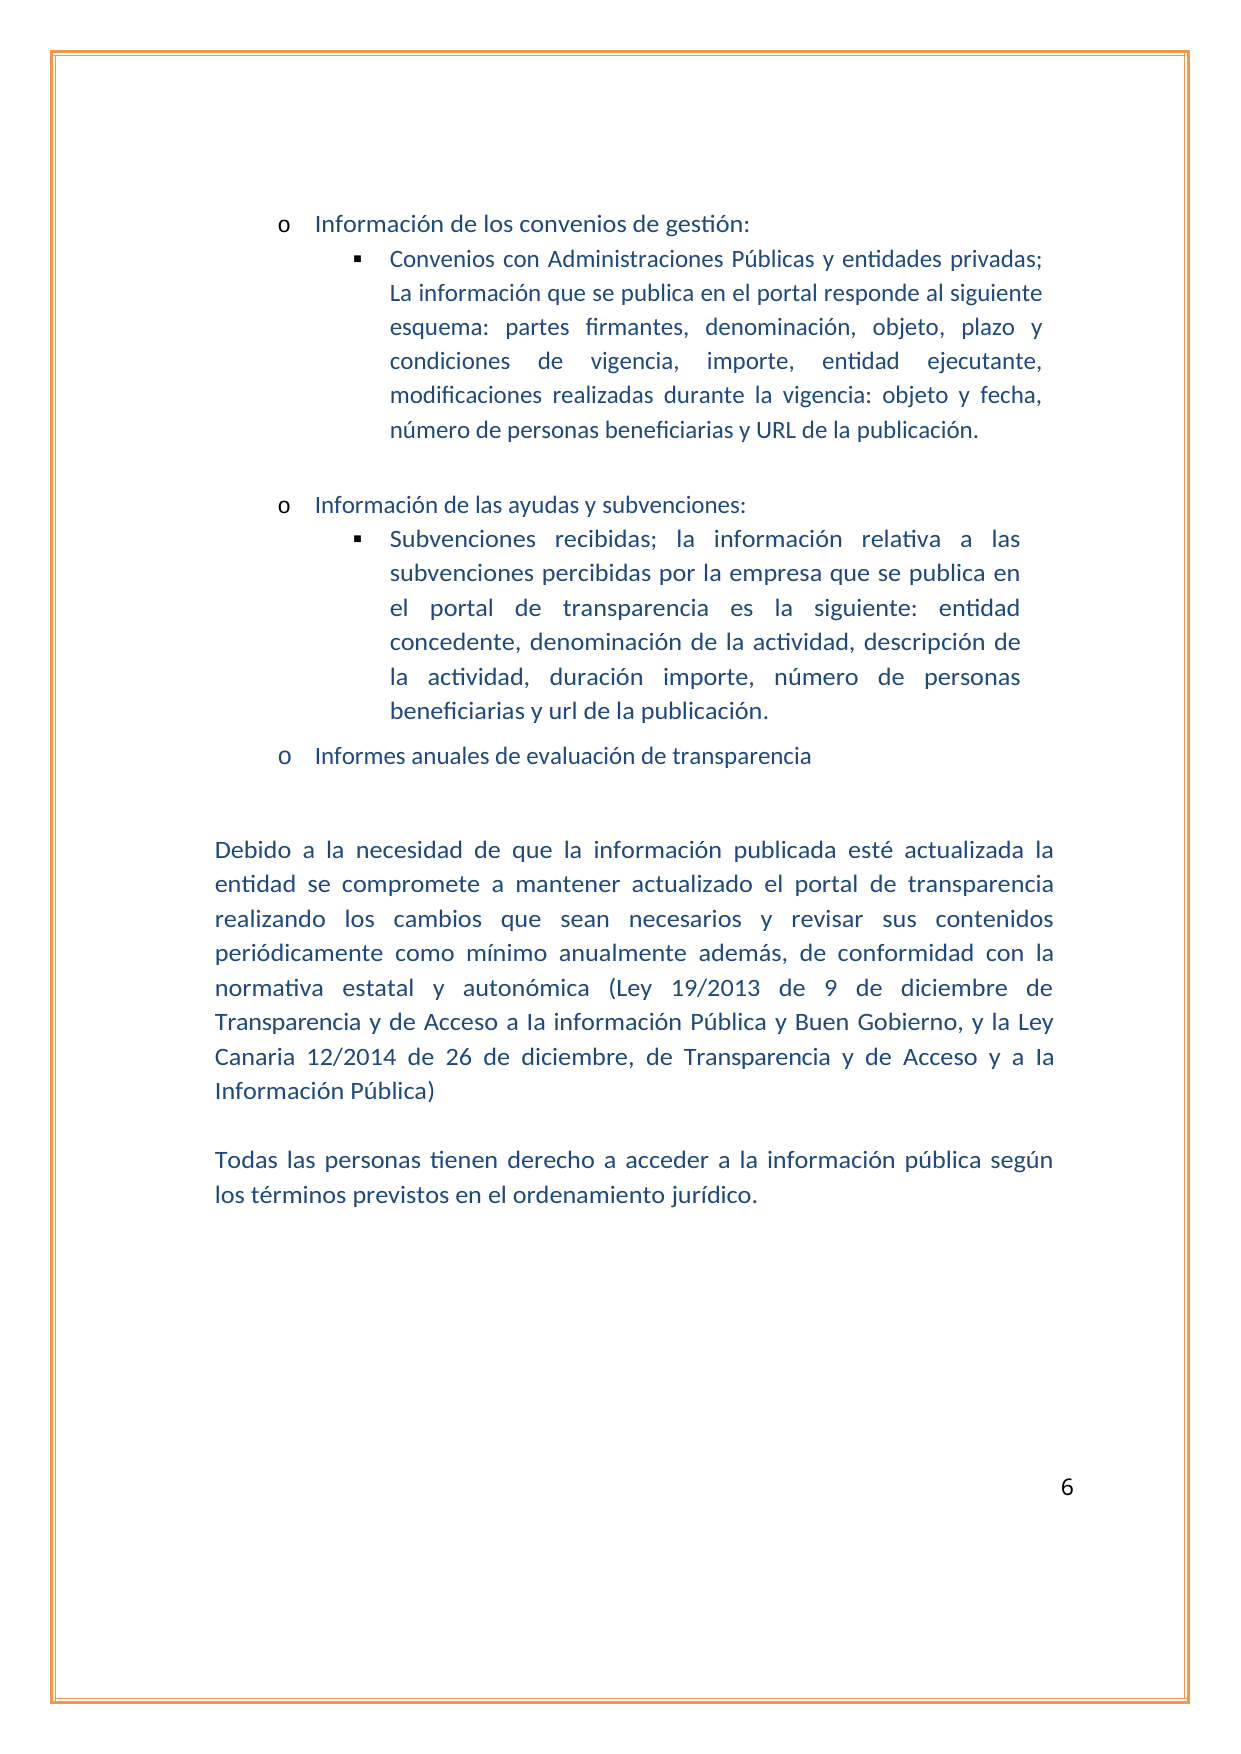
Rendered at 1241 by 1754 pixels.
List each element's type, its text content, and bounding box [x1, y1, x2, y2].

list Información de los convenios de gestión: [277, 208, 1073, 239]
text Debido a la necesidad de que la información publicada esté actualizada la entidad se compromete a mantener actualizado el portal de transparencia realizando los cambios que sean necesarios y revisar sus contenidos periódicamente como mínimo anualmente además, de conformidad con la normativa estatal y autonómica (Ley 19/2013 de 9 de diciembre de Transparencia y de Acceso a Ia información Pública y Buen Gobierno, y la Ley Canaria 12/2014 de 26 de diciembre, de Transparencia y de Acceso y a Ia Información Pública) [214, 834, 1055, 1106]
text Todas las personas tienen derecho a acceder a la información pública según los términos previstos en el ordenamiento jurídico. [214, 1144, 1055, 1209]
list Informes anuales de evaluación de transparencia [277, 740, 1073, 772]
list Información de las ayudas y subvenciones: [277, 490, 1073, 521]
list Subvenciones recibidas; la información relativa a las subvenciones percibidas por la empresa que se publica en el portal de transparencia es la siguiente: entidad concedente, denominación de la actividad, descripción de la actividad, duración importe, número de personas beneficiarias y url de la publicación. [352, 523, 1022, 726]
list Convenios con Administraciones Públicas y entidades privadas; La información que se publica en el portal responde al siguiente esquema: partes firmantes, denominación, objeto, plazo y condiciones de vigencia, importe, entidad ejecutante, modificaciones realizadas durante la vigencia: objeto y fecha, número de personas beneficiarias y URL de la publicación. [352, 243, 1043, 444]
